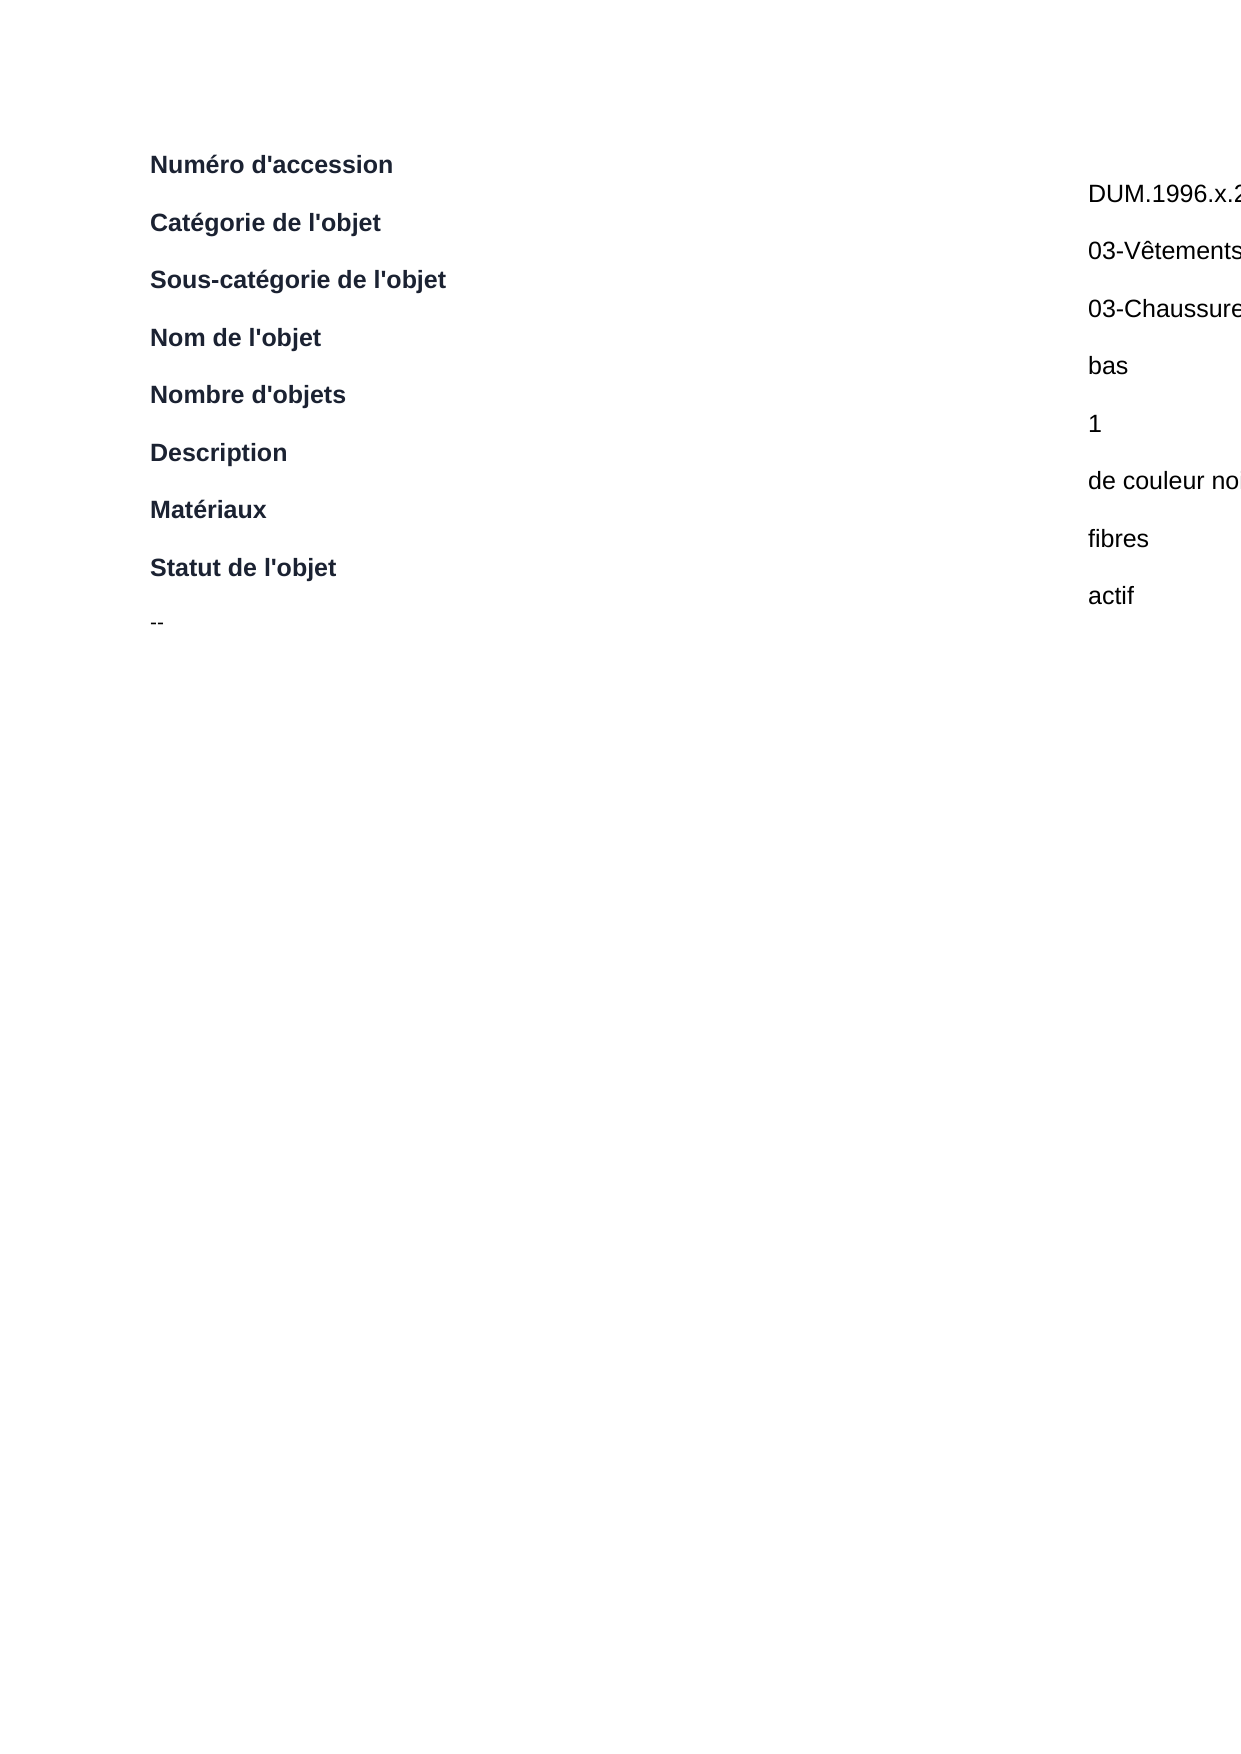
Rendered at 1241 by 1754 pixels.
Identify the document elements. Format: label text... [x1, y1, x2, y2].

text fibres [1088, 524, 1240, 552]
text de couleur noir; bas qui remonte jusqu'à la partie supérieure de la cuisse; bas pour jarretière [1088, 466, 1240, 495]
text 03-Chaussure [1088, 294, 1240, 322]
text 1 [1088, 409, 1240, 437]
text Sous-catégorie de l'objet [150, 265, 1090, 294]
text Nom de l'objet [150, 322, 1090, 351]
text Numéro d'accession [150, 150, 1090, 179]
text actif [1088, 581, 1240, 610]
text Statut de l'objet [150, 552, 1090, 581]
text Matériaux [150, 495, 1090, 524]
text Description [150, 437, 1090, 466]
text bas [1088, 351, 1240, 380]
text 03-Vêtements et accessoires [1088, 236, 1240, 265]
text Catégorie de l'objet [150, 207, 1090, 236]
text Nombre d'objets [150, 380, 1090, 409]
text DUM.1996.x.270.1-2 [1088, 179, 1240, 207]
text -- [150, 610, 1090, 634]
